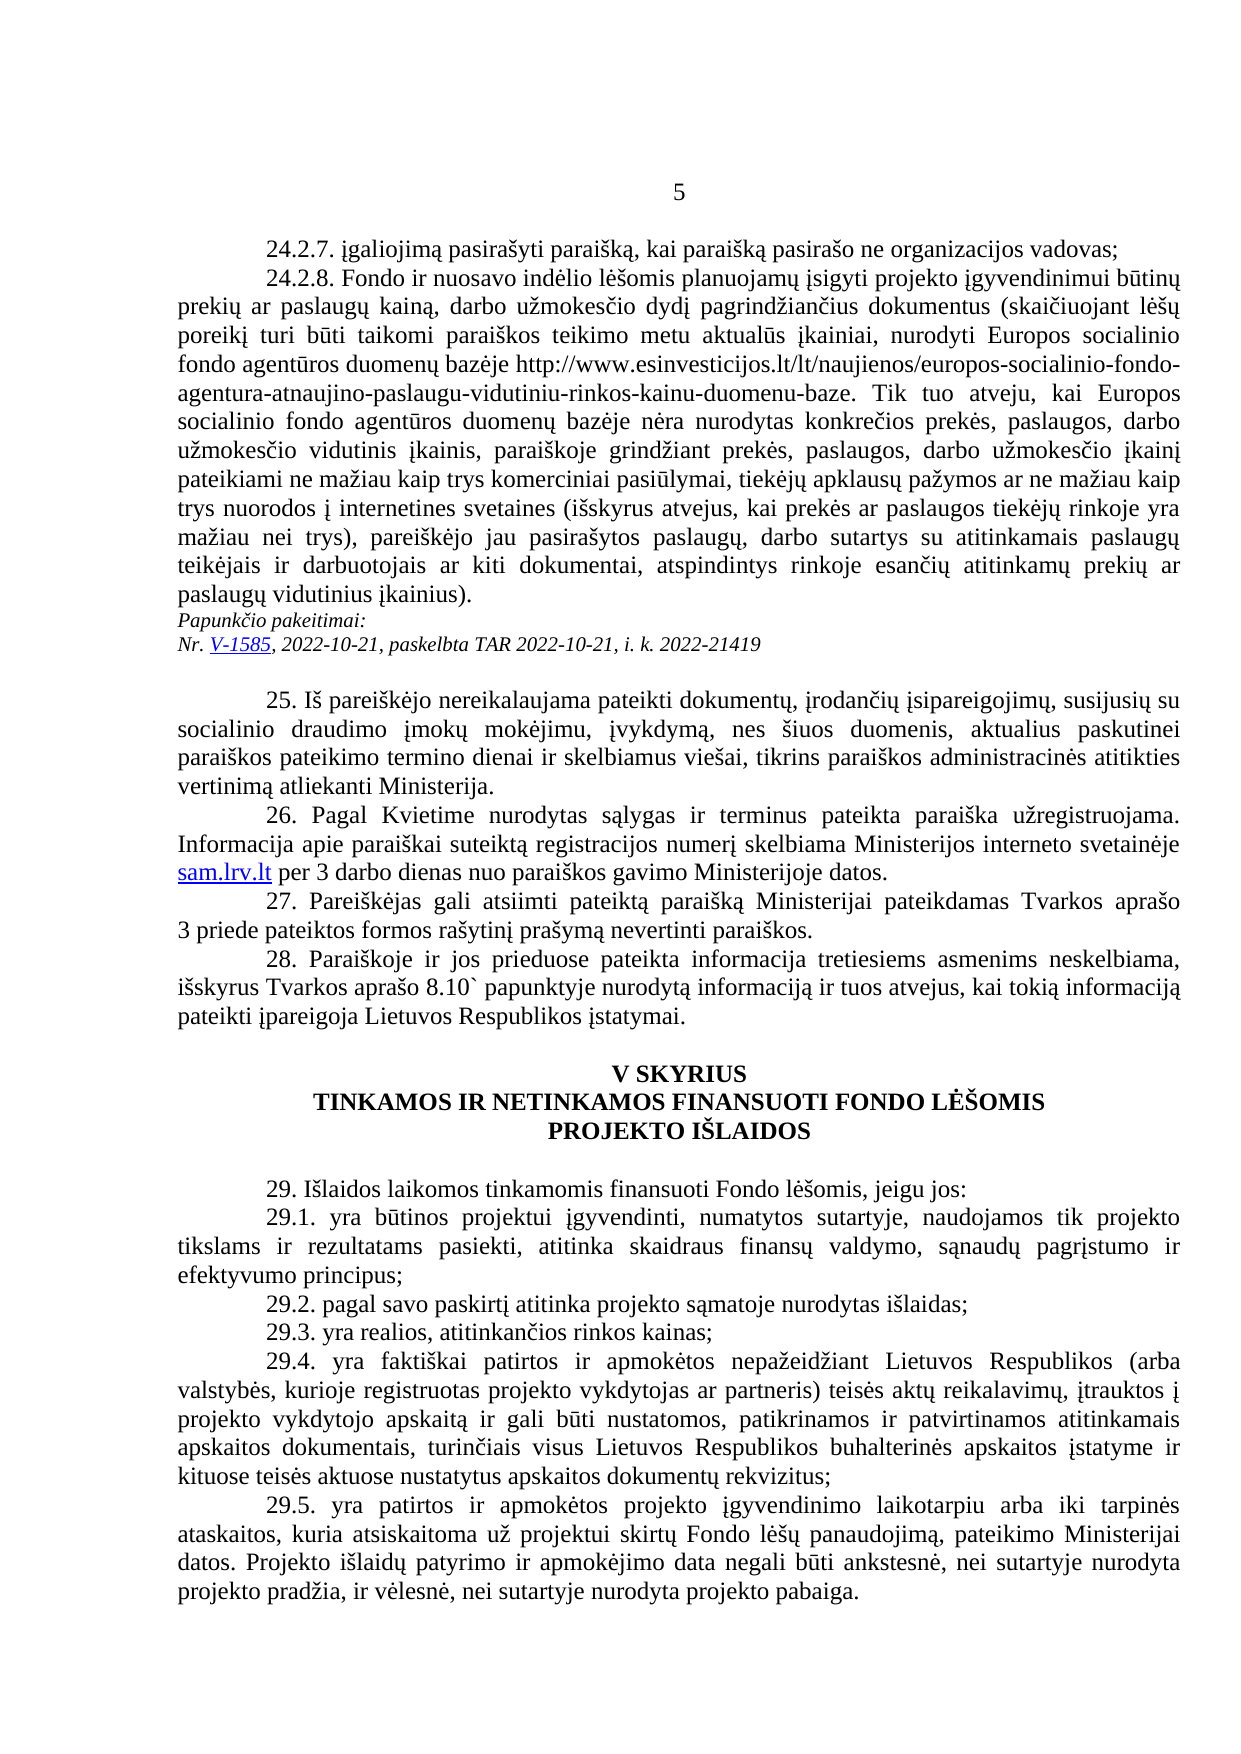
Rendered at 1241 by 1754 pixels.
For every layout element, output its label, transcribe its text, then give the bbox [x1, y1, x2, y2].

text 27. Pareiškėjas gali atsiimti pateiktą paraišką Ministerijai pateikdamas Tvarkos aprašo 3 priede pateiktos formos rašytinį prašymą nevertinti paraiškos. [177, 886, 1181, 944]
text 29.3. yra realios, atitinkančios rinkos kainas; [177, 1317, 1181, 1346]
text 29.2. pagal savo paskirtį atitinka projekto sąmatoje nurodytas išlaidas; [177, 1289, 1181, 1317]
text Nr. V-1585, 2022-10-21, paskelbta TAR 2022-10-21, i. k. 2022-21419 [177, 632, 1181, 656]
text 29. Išlaidos laikomos tinkamomis finansuoti Fondo lėšomis, jeigu jos: [177, 1174, 1181, 1202]
text 25. Iš pareiškėjo nereikalaujama pateikti dokumentų, įrodančių įsipareigojimų, susijusių su socialinio draudimo įmokų mokėjimu, įvykdymą, nes šiuos duomenis, aktualius paskutinei paraiškos pateikimo termino dienai ir skelbiamus viešai, tikrins paraiškos administracinės atitikties vertinimą atliekanti Ministerija. [177, 685, 1181, 800]
text 29.1. yra būtinos projektui įgyvendinti, numatytos sutartyje, naudojamos tik projekto tikslams ir rezultatams pasiekti, atitinka skaidraus finansų valdymo, sąnaudų pagrįstumo ir efektyvumo principus; [177, 1202, 1181, 1289]
text PROJEKTO IŠLAIDOS [177, 1116, 1181, 1145]
text Papunkčio pakeitimai: [177, 608, 1181, 632]
text 28. Paraiškoje ir jos prieduose pateikta informacija tretiesiems asmenims neskelbiama, išskyrus Tvarkos aprašo 8.10` papunktyje nurodytą informaciją ir tuos atvejus, kai tokią informaciją pateikti įpareigoja Lietuvos Respublikos įstatymai. [177, 944, 1181, 1030]
text 29.5. yra patirtos ir apmokėtos projekto įgyvendinimo laikotarpiu arba iki tarpinės ataskaitos, kuria atsiskaitoma už projektui skirtų Fondo lėšų panaudojimą, pateikimo Ministerijai datos. Projekto išlaidų patyrimo ir apmokėjimo data negali būti ankstesnė, nei sutartyje nurodyta projekto pradžia, ir vėlesnė, nei sutartyje nurodyta projekto pabaiga. [177, 1490, 1181, 1605]
text 24.2.8. Fondo ir nuosavo indėlio lėšomis planuojamų įsigyti projekto įgyvendinimui būtinų prekių ar paslaugų kainą, darbo užmokesčio dydį pagrindžiančius dokumentus (skaičiuojant lėšų poreikį turi būti taikomi paraiškos teikimo metu aktualūs įkainiai, nurodyti Europos socialinio fondo agentūros duomenų bazėje http://www.esinvesticijos.lt/lt/naujienos/europos-socialinio-fondo-agentura-atnaujino-paslaugu-vidutiniu-rinkos-kainu-duomenu-baze. Tik tuo atveju, kai Europos socialinio fondo agentūros duomenų bazėje nėra nurodytas konkrečios prekės, paslaugos, darbo užmokesčio vidutinis įkainis, paraiškoje grindžiant prekės, paslaugos, darbo užmokesčio įkainį pateikiami ne mažiau kaip trys komerciniai pasiūlymai, tiekėjų apklausų pažymos ar ne mažiau kaip trys nuorodos į internetines svetaines (išskyrus atvejus, kai prekės ar paslaugos tiekėjų rinkoje yra mažiau nei trys), pareiškėjo jau pasirašytos paslaugų, darbo sutartys su atitinkamais paslaugų teikėjais ir darbuotojais ar kiti dokumentai, atspindintys rinkoje esančių atitinkamų prekių ar paslaugų vidutinius įkainius). [177, 263, 1181, 608]
text 26. Pagal Kvietime nurodytas sąlygas ir terminus pateikta paraiška užregistruojama. Informacija apie paraiškai suteiktą registracijos numerį skelbiama Ministerijos interneto svetainėje sam.lrv.lt per 3 darbo dienas nuo paraiškos gavimo Ministerijoje datos. [177, 800, 1181, 886]
text V SKYRIUS [177, 1059, 1181, 1087]
text TINKAMOS IR NETINKAMOS FINANSUOTI FONDO LĖŠOMIS [177, 1087, 1181, 1116]
text 24.2.7. įgaliojimą pasirašyti paraišką, kai paraišką pasirašo ne organizacijos vadovas; [177, 234, 1181, 263]
text 29.4. yra faktiškai patirtos ir apmokėtos nepažeidžiant Lietuvos Respublikos (arba valstybės, kurioje registruotas projekto vykdytojas ar partneris) teisės aktų reikalavimų, įtrauktos į projekto vykdytojo apskaitą ir gali būti nustatomos, patikrinamos ir patvirtinamos atitinkamais apskaitos dokumentais, turinčiais visus Lietuvos Respublikos buhalterinės apskaitos įstatyme ir kituose teisės aktuose nustatytus apskaitos dokumentų rekvizitus; [177, 1346, 1181, 1490]
